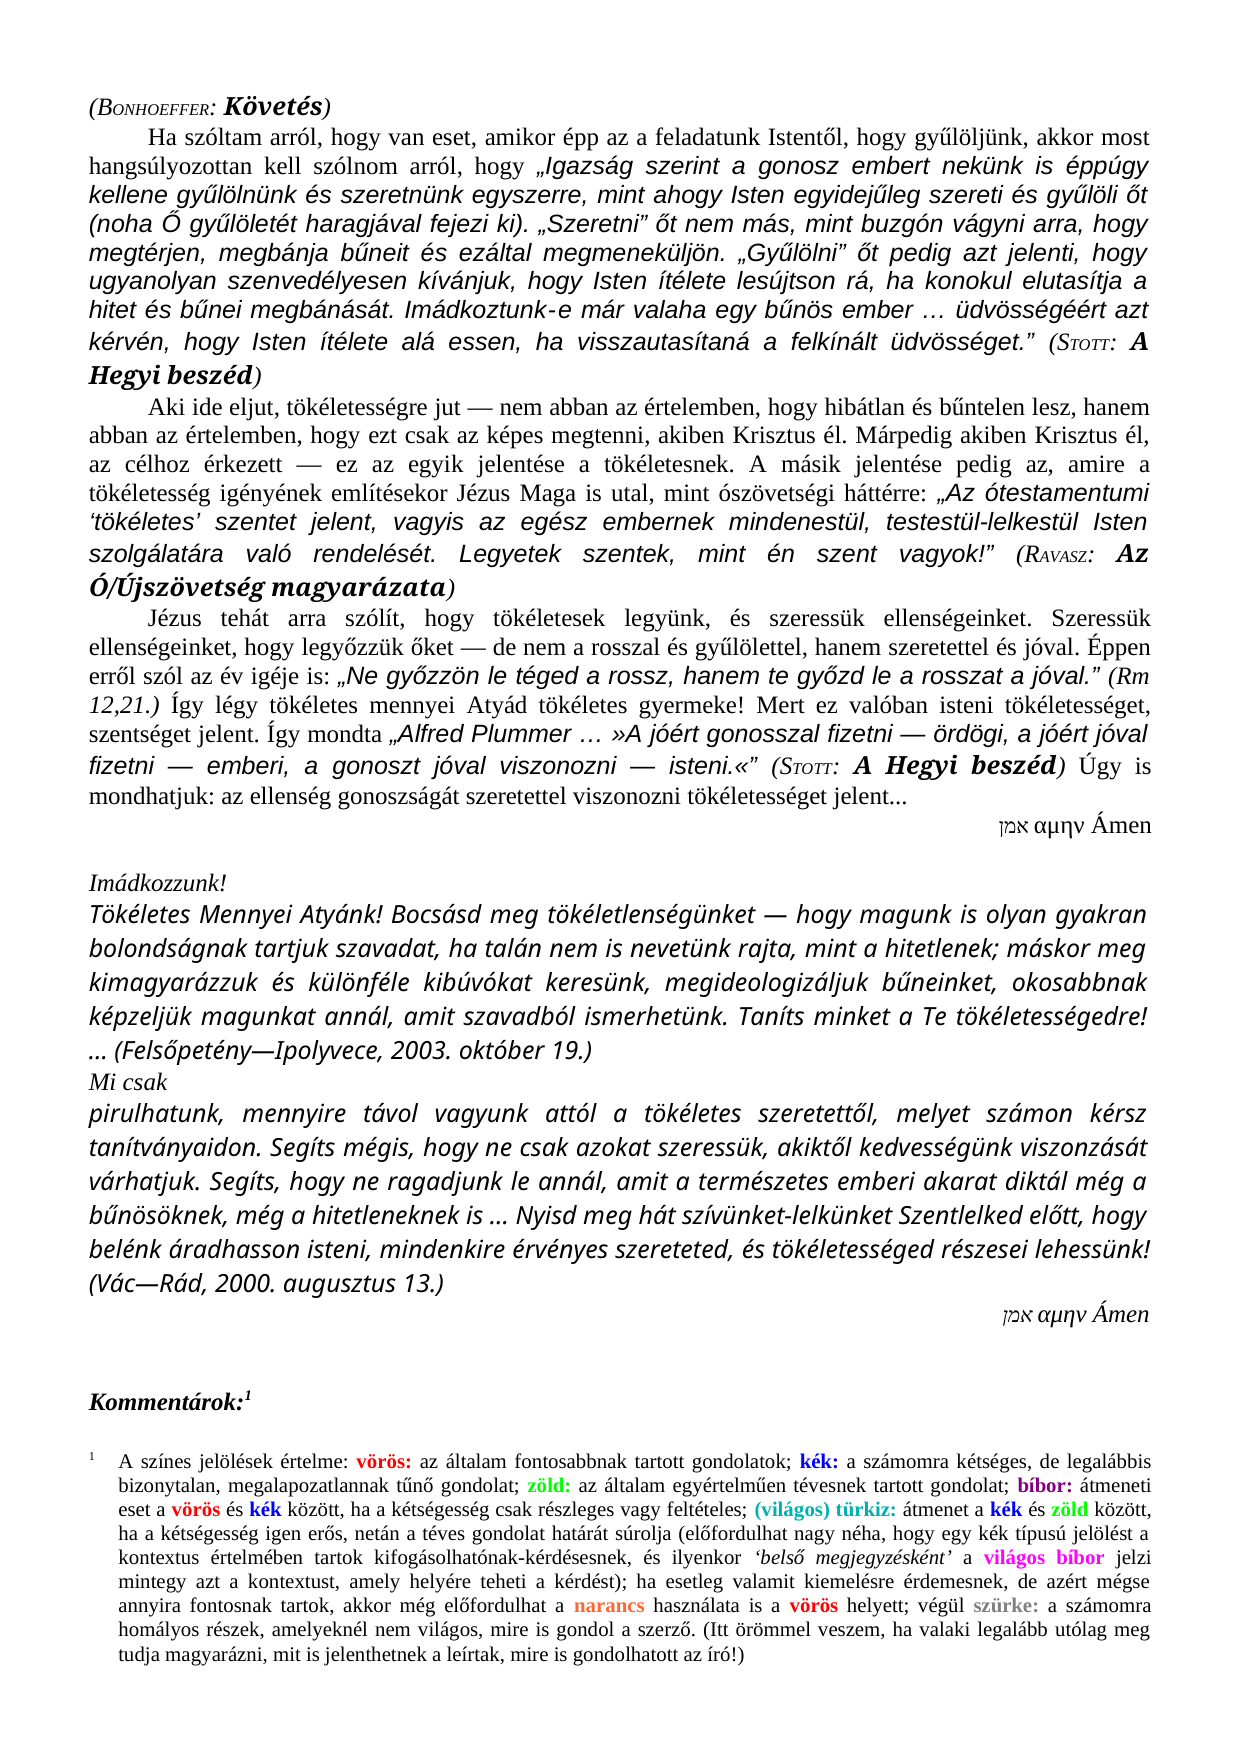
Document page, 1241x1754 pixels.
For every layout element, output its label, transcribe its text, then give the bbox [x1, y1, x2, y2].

text אמן αμην Ámen [88, 810, 1152, 839]
text Mi csak [88, 1067, 1152, 1096]
text pirulhatunk, mennyire távol vagyunk attól a tökéletes szeretettől, melyet számon kérsz tanítványaidon. Segíts mégis, hogy ne csak azokat szeressük, akiktől kedvességünk viszonzását várhatjuk. Segíts, hogy ne ragadjunk le annál, amit a természetes emberi akarat diktál még a bűnösöknek, még a hitetleneknek is … Nyisd meg hát szívünket-lelkünket Szentlelked előtt, hogy belénk áradhasson isteni, mindenkire érvényes szereteted, és tökéletességed részesei lehessünk! (Vác―Rád, 2000. augusztus 13.) [88, 1096, 1152, 1299]
text אמן αμην Ámen [88, 1299, 1152, 1328]
text Kommentárok: [88, 1387, 1152, 1416]
text A színes jelölések értelme: vörös: az általam fontosabbnak tartott gondolatok; kék: a számomra kétséges, de legalábbis bizonytalan, megalapozatlannak tűnő gondolat; zöld: az általam egyértelműen tévesnek tartott gondolat; bíbor: átmeneti eset a vörös és kék között, ha a kétségesség csak részleges vagy feltételes; (világos) türkiz: átmenet a kék és zöld között, ha a kétségesség igen erős, netán a téves gondolat határát súrolja (előfordulhat nagy néha, hogy egy kék típusú jelölést a kontextus értelmében tartok kifogásolhatónak-kérdésesnek, és ilyenkor ‘belső megjegyzésként’ a világos bíbor jelzi mintegy azt a kontextust, amely helyére teheti a kérdést); ha esetleg valamit kiemelésre érdemesnek, de azért mégse annyira fontosnak tartok, akkor még előfordulhat a narancs használata is a vörös helyett; végül szürke: a számomra homályos részek, amelyeknél nem világos, mire is gondol a szerző. (Itt örömmel veszem, ha valaki legalább utólag meg tudja magyarázni, mit is jelenthetnek a leírtak, mire is gondolhatott az író!) [88, 1449, 1152, 1665]
text Ha szóltam arról, hogy van eset, amikor épp az a feladatunk Istentől, hogy gyűlöljünk, akkor most hangsúlyozottan kell szólnom arról, hogy „Igazság szerint a gonosz embert nekünk is éppúgy kellene gyűlölnünk és szeretnünk egyszerre, mint ahogy Isten egyidejűleg szereti és gyűlöli őt (noha Ő gyűlöletét haragjával fejezi ki). „Szeretni” őt nem más, mint buzgón vágyni arra, hogy megtérjen, megbánja bűneit és ezáltal megmeneküljön. „Gyűlölni” őt pedig azt jelenti, hogy ugyanolyan szenvedélyesen kívánjuk, hogy Isten ítélete lesújtson rá, ha konokul elutasítja a hitet és bűnei megbánását. Imádkoztunk‑e már valaha egy bűnös ember … üdvösségéért azt kérvén, hogy Isten ítélete alá essen, ha visszautasítaná a felkínált üdvösséget.” (Stott: A Hegyi beszéd) [88, 122, 1152, 392]
text (Bonhoeffer: Követés) [88, 88, 1152, 122]
text Jézus tehát arra szólít, hogy tökéletesek legyünk, és szeressük ellenségeinket. Szeressük ellenségeinket, hogy legyőzzük őket ― de nem a rosszal és gyűlölettel, hanem szeretettel és jóval. Éppen erről szól az év igéje is: „Ne győzzön le téged a rossz, hanem te győzd le a rosszat a jóval.” (Rm 12,21.) Így légy tökéletes mennyei Atyád tökéletes gyermeke! Mert ez valóban isteni tökéletességet, szentséget jelent. Így mondta „Alfred Plummer … »A jóért gonosszal fizetni — ördögi, a jóért jóval fizetni — emberi, a gonoszt jóval viszonozni — isteni.«” (Stott: A Hegyi beszéd) Úgy is mondhatjuk: az ellenség gonoszságát szeretettel viszonozni tökéletességet jelent... [88, 603, 1152, 810]
text Aki ide eljut, tökéletességre jut ― nem abban az értelemben, hogy hibátlan és bűntelen lesz, hanem abban az értelemben, hogy ezt csak az képes megtenni, akiben Krisztus él. Márpedig akiben Krisztus él, az célhoz érkezett ― ez az egyik jelentése a tökéletesnek. A másik jelentése pedig az, amire a tökéletesség igényének említésekor Jézus Maga is utal, mint ószövetségi háttérre: „Az ótestamentumi ‘tökéletes’ szentet jelent, vagyis az egész embernek mindenestül, testestül-lelkestül Isten szolgálatára való rendelését. Legyetek szentek, mint én szent vagyok!” (Ravasz: Az Ó/Újszövetség magyarázata) [88, 392, 1152, 603]
text Tökéletes Mennyei Atyánk! Bocsásd meg tökéletlenségünket — hogy magunk is olyan gyakran bolondságnak tartjuk szavadat, ha talán nem is nevetünk rajta, mint a hitetlenek; máskor meg kimagyarázzuk és különféle kibúvókat keresünk, megideologizáljuk bűneinket, okosabbnak képzeljük magunkat annál, amit szavadból ismerhetünk. Taníts minket a Te tökéletességedre! … (Felsőpetény―Ipolyvece, 2003. október 19.) [88, 897, 1152, 1067]
text Imádkozzunk! [88, 868, 1152, 897]
